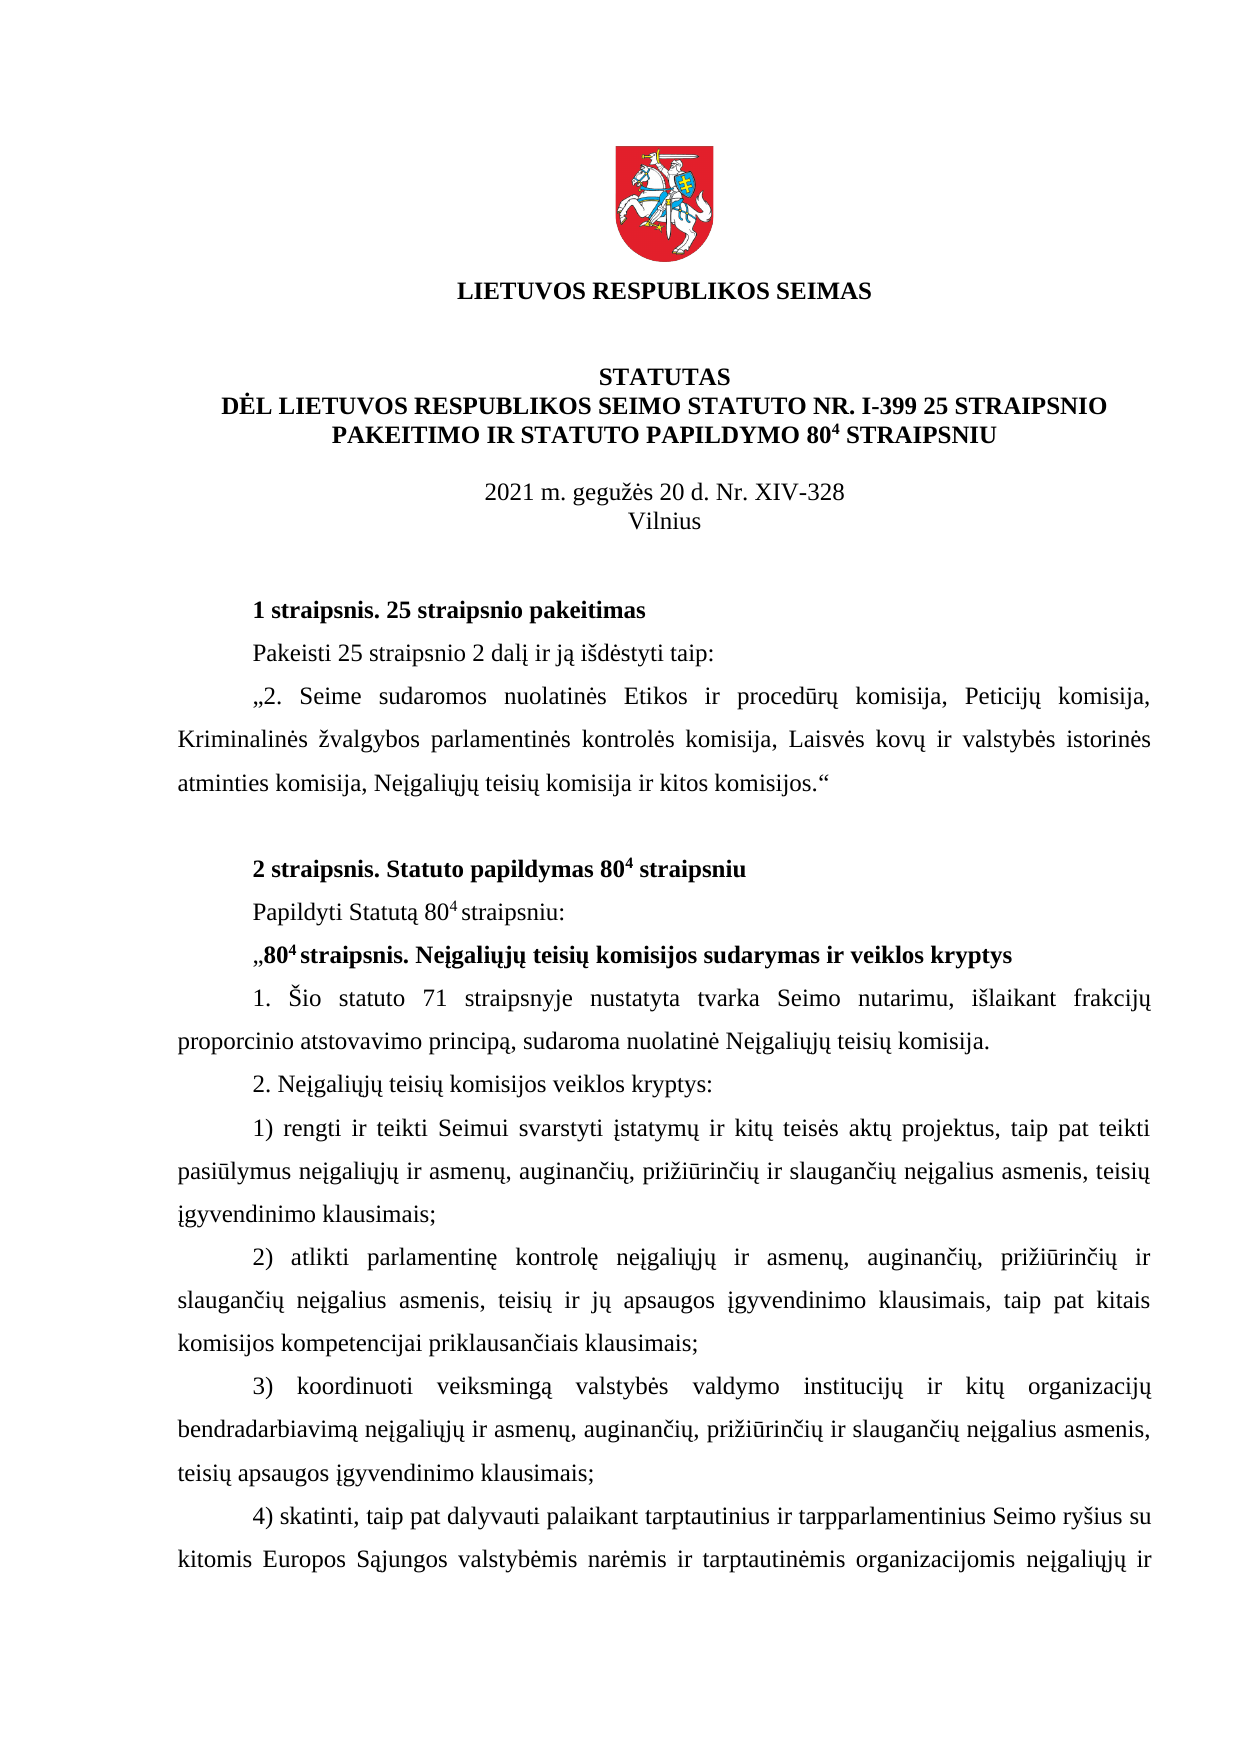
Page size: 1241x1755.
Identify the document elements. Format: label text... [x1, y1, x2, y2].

text „804 straipsnis. Neįgaliųjų teisių komisijos sudarymas ir veiklos kryptys [177, 940, 1152, 969]
text DĖL LIETUVOS RESPUBLIKOS SEIMO STATUTO NR. I-399 25 STRAIPSNIO PAKEITIMO IR STATUTO PAPILDYMO 804 STRAIPSNIU [177, 391, 1152, 448]
text 2 straipsnis. Statuto papildymas 804 straipsniu [177, 854, 1152, 883]
text 1 straipsnis. 25 straipsnio pakeitimas [177, 595, 1152, 624]
text 2. Neįgaliųjų teisių komisijos veiklos kryptys: [177, 1069, 1152, 1098]
text „2. Seime sudaromos nuolatinės Etikos ir procedūrų komisija, Peticijų komisija, Kriminalinės žvalgybos parlamentinės kontrolės komisija, Laisvės kovų ir valstybės istorinės atminties komisija, Neįgaliųjų teisių komisija ir kitos komisijos.“ [177, 681, 1152, 796]
text Pakeisti 25 straipsnio 2 dalį ir ją išdėstyti taip: [177, 638, 1152, 667]
text 3) koordinuoti veiksmingą valstybės valdymo institucijų ir kitų organizacijų bendradarbiavimą neįgaliųjų ir asmenų, auginančių, prižiūrinčių ir slaugančių neįgalius asmenis, teisių apsaugos įgyvendinimo klausimais; [177, 1371, 1152, 1486]
text STATUTAS [177, 362, 1152, 391]
text 1. Šio statuto 71 straipsnyje nustatyta tvarka Seimo nutarimu, išlaikant frakcijų proporcinio atstovavimo principą, sudaroma nuolatinė Neįgaliųjų teisių komisija. [177, 983, 1152, 1055]
text 2) atlikti parlamentinę kontrolę neįgaliųjų ir asmenų, auginančių, prižiūrinčių ir slaugančių neįgalius asmenis, teisių ir jų apsaugos įgyvendinimo klausimais, taip pat kitais komisijos kompetencijai priklausančiais klausimais; [177, 1242, 1152, 1357]
text 1) rengti ir teikti Seimui svarstyti įstatymų ir kitų teisės aktų projektus, taip pat teikti pasiūlymus neįgaliųjų ir asmenų, auginančių, prižiūrinčių ir slaugančių neįgalius asmenis, teisių įgyvendinimo klausimais; [177, 1113, 1152, 1228]
text 2021 m. gegužės 20 d. Nr. XIV-328 [177, 477, 1152, 506]
text 4) skatinti, taip pat dalyvauti palaikant tarptautinius ir tarpparlamentinius Seimo ryšius su kitomis Europos Sąjungos valstybėmis narėmis ir tarptautinėmis organizacijomis neįgaliųjų ir [177, 1501, 1152, 1573]
text LIETUVOS RESPUBLIKOS SEIMAS [177, 276, 1152, 305]
text Papildyti Statutą 804 straipsniu: [177, 897, 1152, 926]
text Vilnius [177, 506, 1152, 535]
